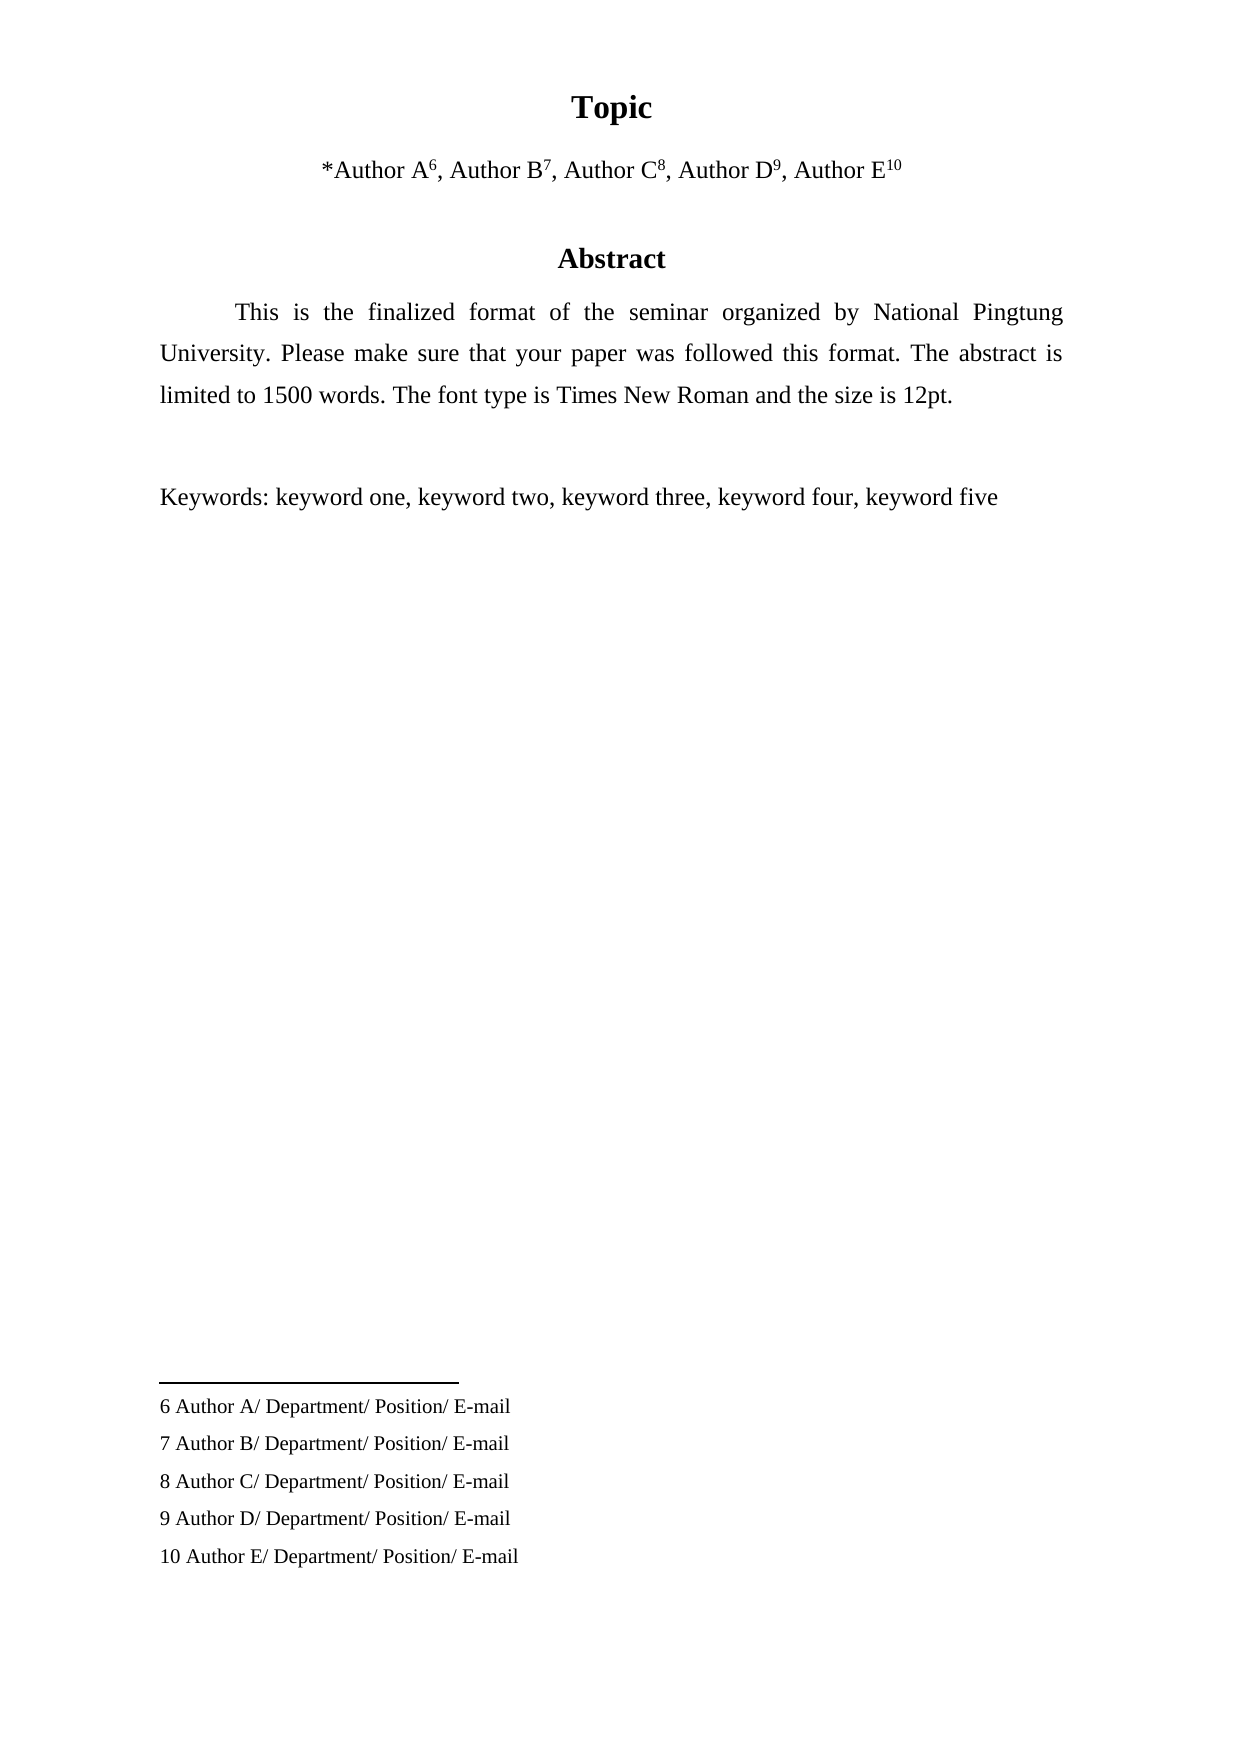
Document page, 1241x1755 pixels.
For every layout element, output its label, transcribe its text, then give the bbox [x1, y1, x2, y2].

text Author D/ Department/ Position/ E-mail [159, 1496, 1063, 1533]
subtitle Abstract [159, 241, 1063, 274]
text Author C/ Department/ Position/ E-mail [159, 1458, 1063, 1496]
text Keywords: keyword one, keyword two, keyword three, keyword four, keyword five [159, 472, 1063, 514]
text This is the finalized format of the seminar organized by National Pingtung University. Please make sure that your paper was followed this format. The abstract is limited to 1500 words. The font type is Times New Roman and the size is 12pt. [159, 287, 1063, 412]
subtitle Topic [159, 87, 1063, 126]
text Author E/ Department/ Position/ E-mail [159, 1533, 1063, 1571]
text Author A/ Department/ Position/ E-mail [159, 1383, 1063, 1421]
text *Author A, Author B, Author C, Author D, Author E [159, 145, 1063, 187]
text Author B/ Department/ Position/ E-mail [159, 1421, 1063, 1458]
